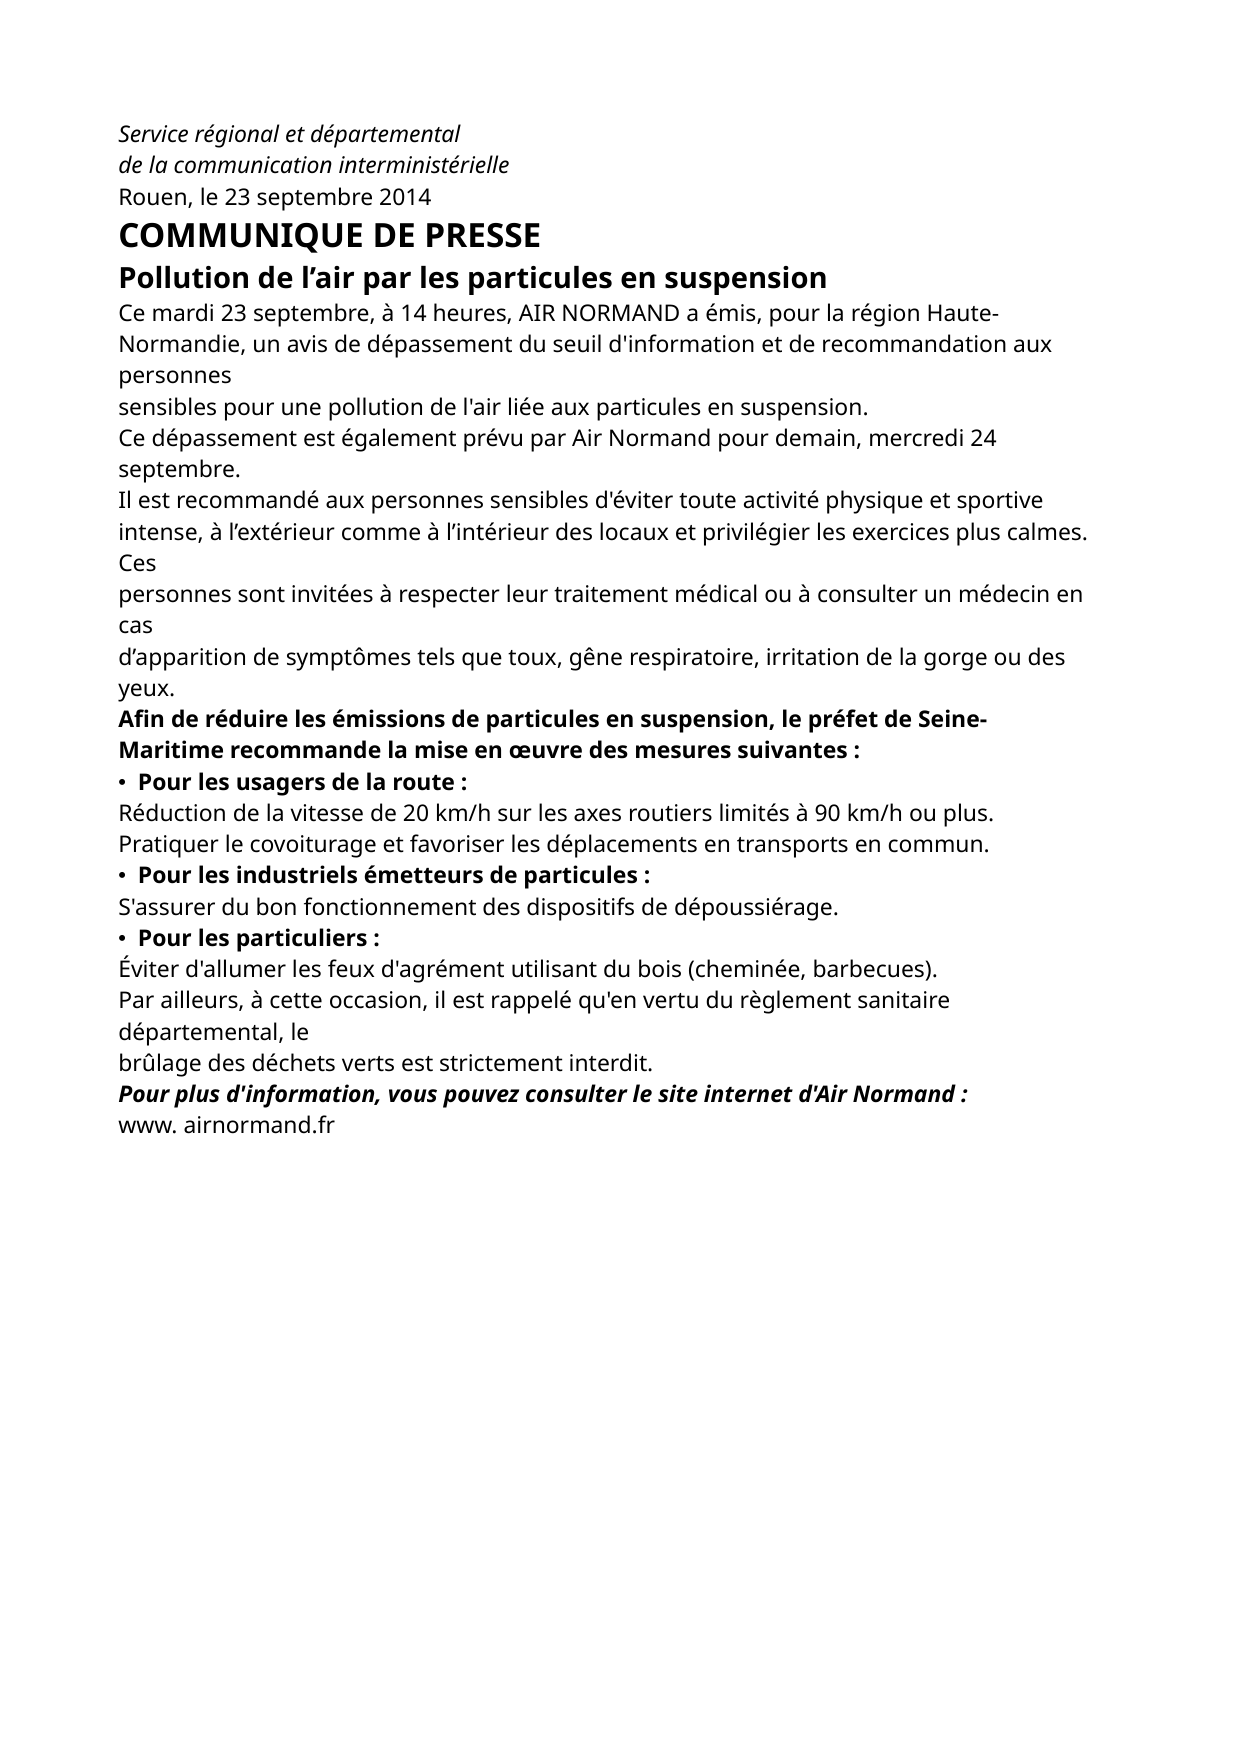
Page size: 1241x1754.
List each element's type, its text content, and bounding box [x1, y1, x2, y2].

text d’apparition de symptômes tels que toux, gêne respiratoire, irritation de la gorge ou des yeux. [118, 641, 1122, 703]
text • Pour les usagers de la route : [118, 766, 1122, 797]
text de la communication interministérielle [118, 149, 1122, 181]
text Par ailleurs, à cette occasion, il est rappelé qu'en vertu du règlement sanitaire départemental, le [118, 984, 1122, 1047]
text Il est recommandé aux personnes sensibles d'éviter toute activité physique et sportive [118, 484, 1122, 516]
text Afin de réduire les émissions de particules en suspension, le préfet de Seine- [118, 703, 1122, 734]
text • Pour les industriels émetteurs de particules : [118, 859, 1122, 891]
text Réduction de la vitesse de 20 km/h sur les axes routiers limités à 90 km/h ou plus. [118, 797, 1122, 828]
text Ce dépassement est également prévu par Air Normand pour demain, mercredi 24 septembre. [118, 422, 1122, 484]
text COMMUNIQUE DE PRESSE [118, 212, 1122, 257]
text • Pour les particuliers : [118, 922, 1122, 953]
text www. airnormand.fr [118, 1109, 1122, 1141]
text Maritime recommande la mise en œuvre des mesures suivantes : [118, 734, 1122, 766]
text Pollution de l’air par les particules en suspension [118, 257, 1122, 297]
text Éviter d'allumer les feux d'agrément utilisant du bois (cheminée, barbecues). [118, 953, 1122, 984]
text Pour plus d'information, vous pouvez consulter le site internet d'Air Normand : [118, 1078, 1122, 1109]
text Rouen, le 23 septembre 2014 [118, 181, 1122, 212]
text personnes sont invitées à respecter leur traitement médical ou à consulter un médecin en cas [118, 578, 1122, 641]
text Ce mardi 23 septembre, à 14 heures, AIR NORMAND a émis, pour la région Haute- [118, 297, 1122, 328]
text brûlage des déchets verts est strictement interdit. [118, 1047, 1122, 1078]
text S'assurer du bon fonctionnement des dispositifs de dépoussiérage. [118, 891, 1122, 922]
text sensibles pour une pollution de l'air liée aux particules en suspension. [118, 391, 1122, 422]
text intense, à l’extérieur comme à l’intérieur des locaux et privilégier les exercices plus calmes. Ces [118, 516, 1122, 578]
text Pratiquer le covoiturage et favoriser les déplacements en transports en commun. [118, 828, 1122, 859]
text Normandie, un avis de dépassement du seuil d'information et de recommandation aux personnes [118, 328, 1122, 391]
text Service régional et départemental [118, 118, 1122, 149]
